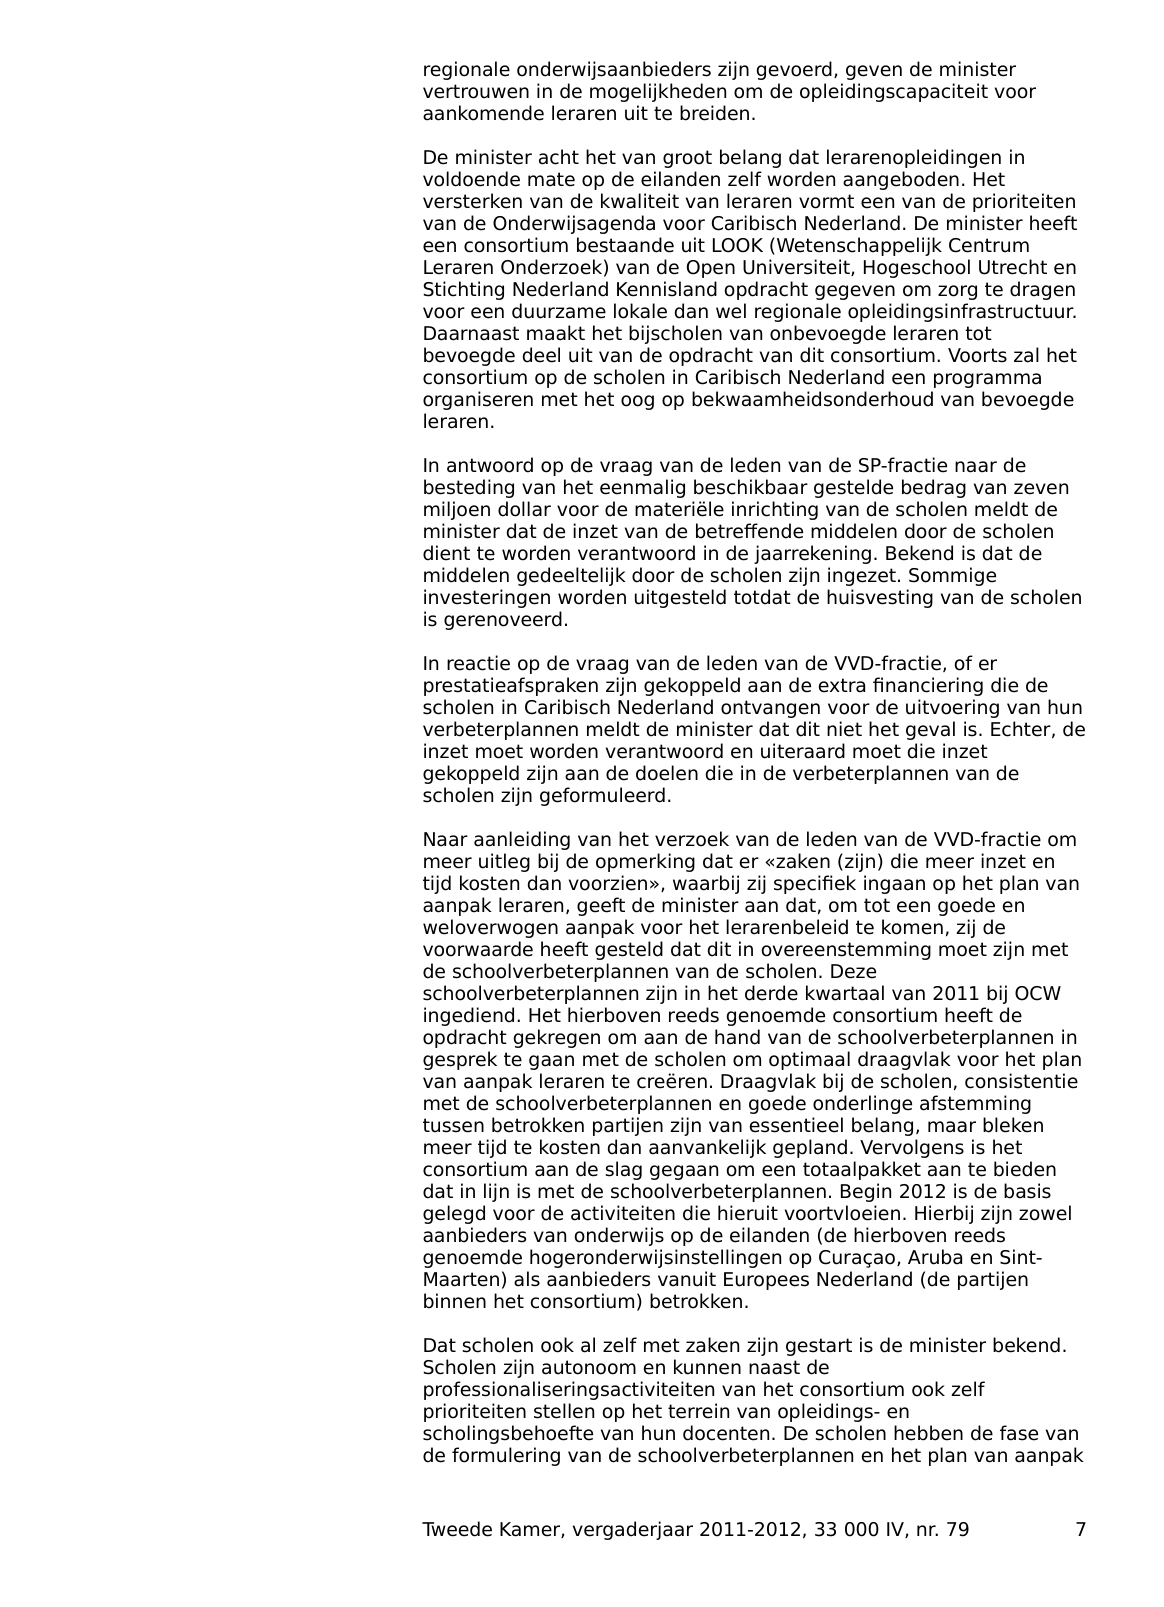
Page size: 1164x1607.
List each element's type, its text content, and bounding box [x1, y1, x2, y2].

text regionale onderwijsaanbieders zijn gevoerd, geven de minister vertrouwen in de mogelijkheden om de opleidingscapaciteit voor aankomende leraren uit te breiden. [422, 59, 1087, 125]
text In antwoord op de vraag van de leden van de SP-fractie naar de besteding van het eenmalig beschikbaar gestelde bedrag van zeven miljoen dollar voor de materiële inrichting van de scholen meldt de minister dat de inzet van de betreffende middelen door de scholen dient te worden verantwoord in de jaarrekening. Bekend is dat de middelen gedeeltelijk door de scholen zijn ingezet. Sommige investeringen worden uitgesteld totdat de huisvesting van de scholen is gerenoveerd. [422, 455, 1087, 631]
text De minister acht het van groot belang dat lerarenopleidingen in voldoende mate op de eilanden zelf worden aangeboden. Het versterken van de kwaliteit van leraren vormt een van de prioriteiten van de Onderwijsagenda voor Caribisch Nederland. De minister heeft een consortium bestaande uit LOOK (Wetenschappelijk Centrum Leraren Onderzoek) van de Open Universiteit, Hogeschool Utrecht en Stichting Nederland Kennisland opdracht gegeven om zorg te dragen voor een duurzame lokale dan wel regionale opleidingsinfrastructuur. Daarnaast maakt het bijscholen van onbevoegde leraren tot bevoegde deel uit van de opdracht van dit consortium. Voorts zal het consortium op de scholen in Caribisch Nederland een programma organiseren met het oog op bekwaamheidsonderhoud van bevoegde leraren. [422, 147, 1087, 433]
text Naar aanleiding van het verzoek van de leden van de VVD-fractie om meer uitleg bij de opmerking dat er «zaken (zijn) die meer inzet en tijd kosten dan voorzien», waarbij zij specifiek ingaan op het plan van aanpak leraren, geeft de minister aan dat, om tot een goede en weloverwogen aanpak voor het lerarenbeleid te komen, zij de voorwaarde heeft gesteld dat dit in overeenstemming moet zijn met de schoolverbeterplannen van de scholen. Deze schoolverbeterplannen zijn in het derde kwartaal van 2011 bij OCW ingediend. Het hierboven reeds genoemde consortium heeft de opdracht gekregen om aan de hand van de schoolverbeterplannen in gesprek te gaan met de scholen om optimaal draagvlak voor het plan van aanpak leraren te creëren. Draagvlak bij de scholen, consistentie met de schoolverbeterplannen en goede onderlinge afstemming tussen betrokken partijen zijn van essentieel belang, maar bleken meer tijd te kosten dan aanvankelijk gepland. Vervolgens is het consortium aan de slag gegaan om een totaalpakket aan te bieden dat in lijn is met de schoolverbeterplannen. Begin 2012 is de basis gelegd voor de activiteiten die hieruit voortvloeien. Hierbij zijn zowel aanbieders van onderwijs op de eilanden (de hierboven reeds genoemde hogeronderwijsinstellingen op Curaçao, Aruba en Sint-Maarten) als aanbieders vanuit Europees Nederland (de partijen binnen het consortium) betrokken. [422, 829, 1087, 1313]
text In reactie op de vraag van de leden van de VVD-fractie, of er prestatieafspraken zijn gekoppeld aan de extra financiering die de scholen in Caribisch Nederland ontvangen voor de uitvoering van hun verbeterplannen meldt de minister dat dit niet het geval is. Echter, de inzet moet worden verantwoord en uiteraard moet die inzet gekoppeld zijn aan de doelen die in de verbeterplannen van de scholen zijn geformuleerd. [422, 653, 1087, 807]
text Dat scholen ook al zelf met zaken zijn gestart is de minister bekend. Scholen zijn autonoom en kunnen naast de professionaliseringsactiviteiten van het consortium ook zelf prioriteiten stellen op het terrein van opleidings- en scholingsbehoefte van hun docenten. De scholen hebben de fase van de formulering van de schoolverbeterplannen en het plan van aanpak [422, 1335, 1087, 1467]
